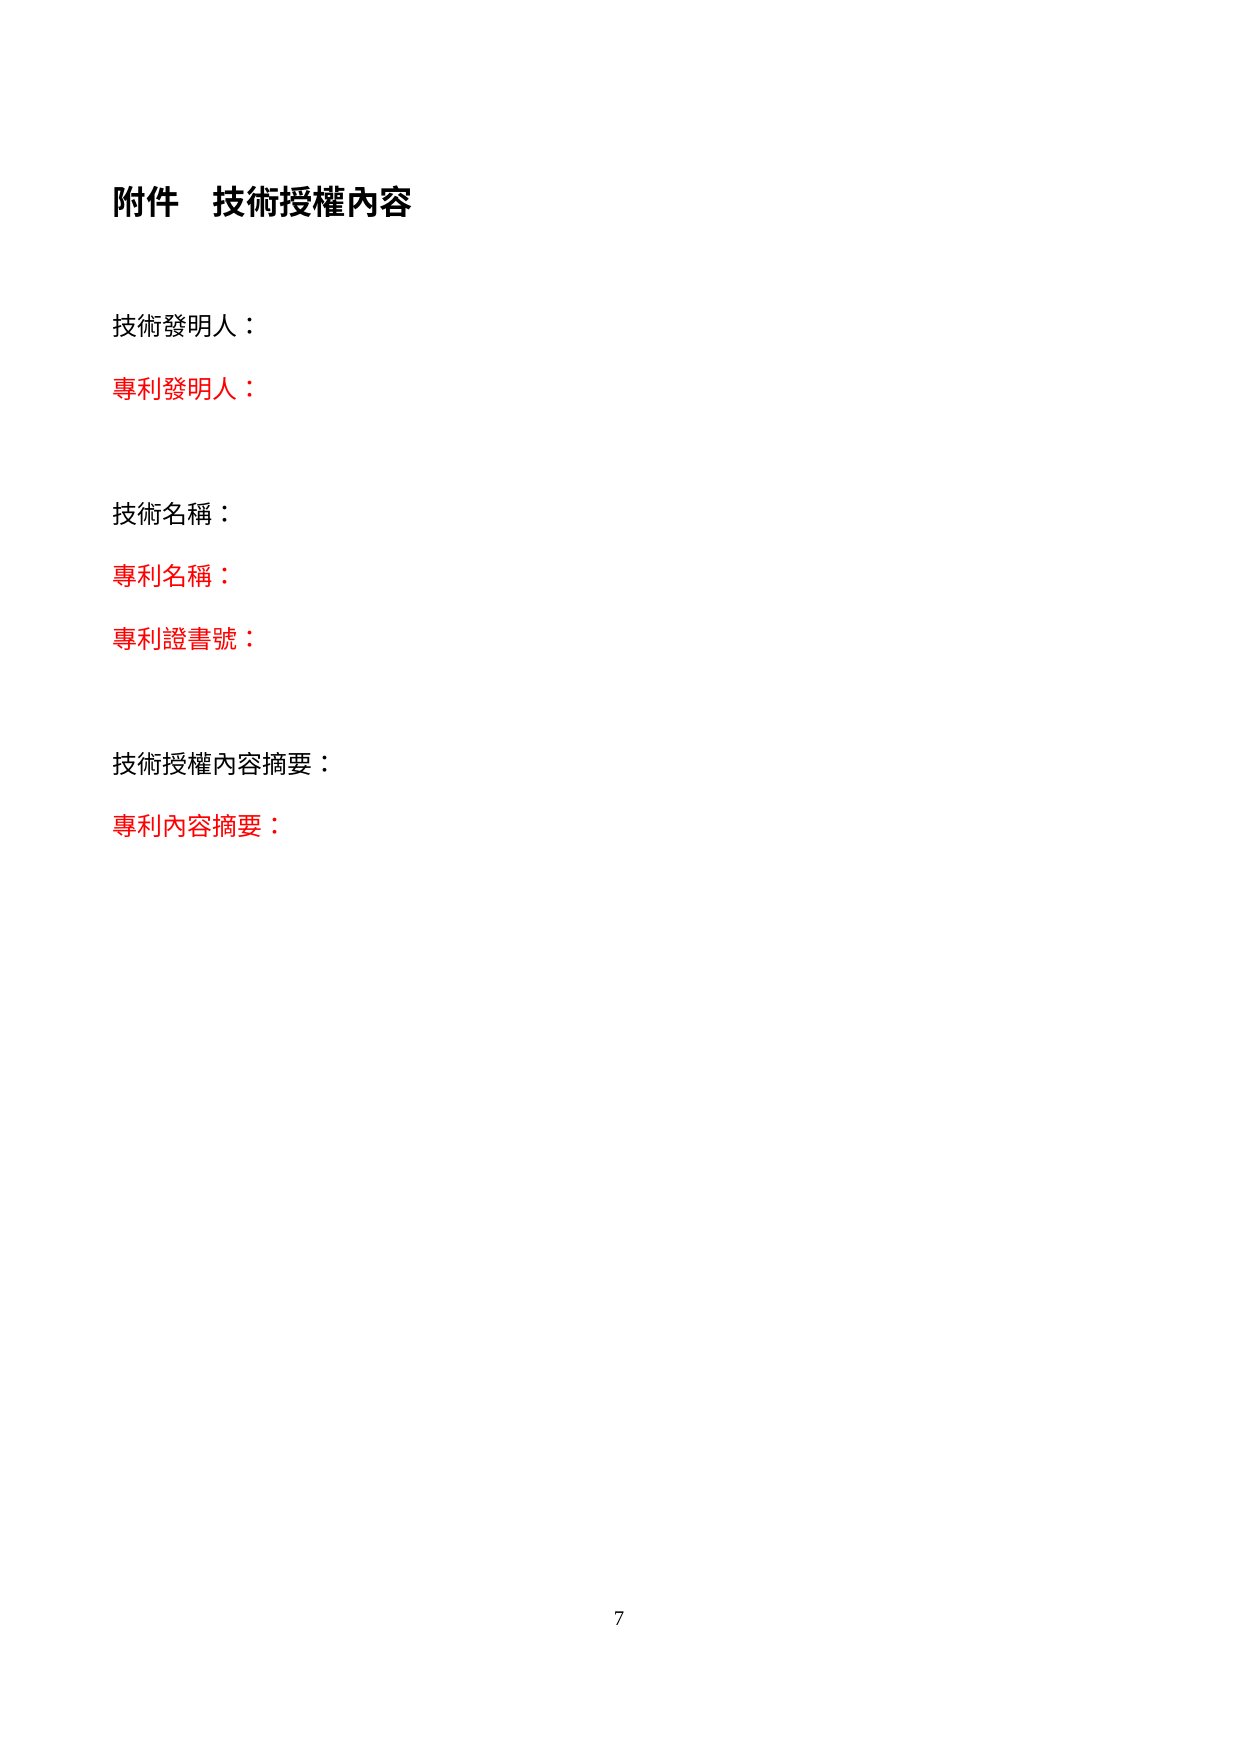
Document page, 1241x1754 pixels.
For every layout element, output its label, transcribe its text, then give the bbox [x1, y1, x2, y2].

text 技術授權內容摘要： [112, 721, 1125, 783]
text 附件 技術授權內容 [112, 158, 1125, 221]
text 技術發明人： [112, 283, 1125, 346]
text 技術名稱： [112, 471, 1125, 533]
text 專利名稱： [112, 533, 1125, 596]
text 專利發明人： [112, 346, 1125, 408]
text 專利證書號： [112, 596, 1125, 658]
text 專利內容摘要： [112, 783, 1125, 846]
